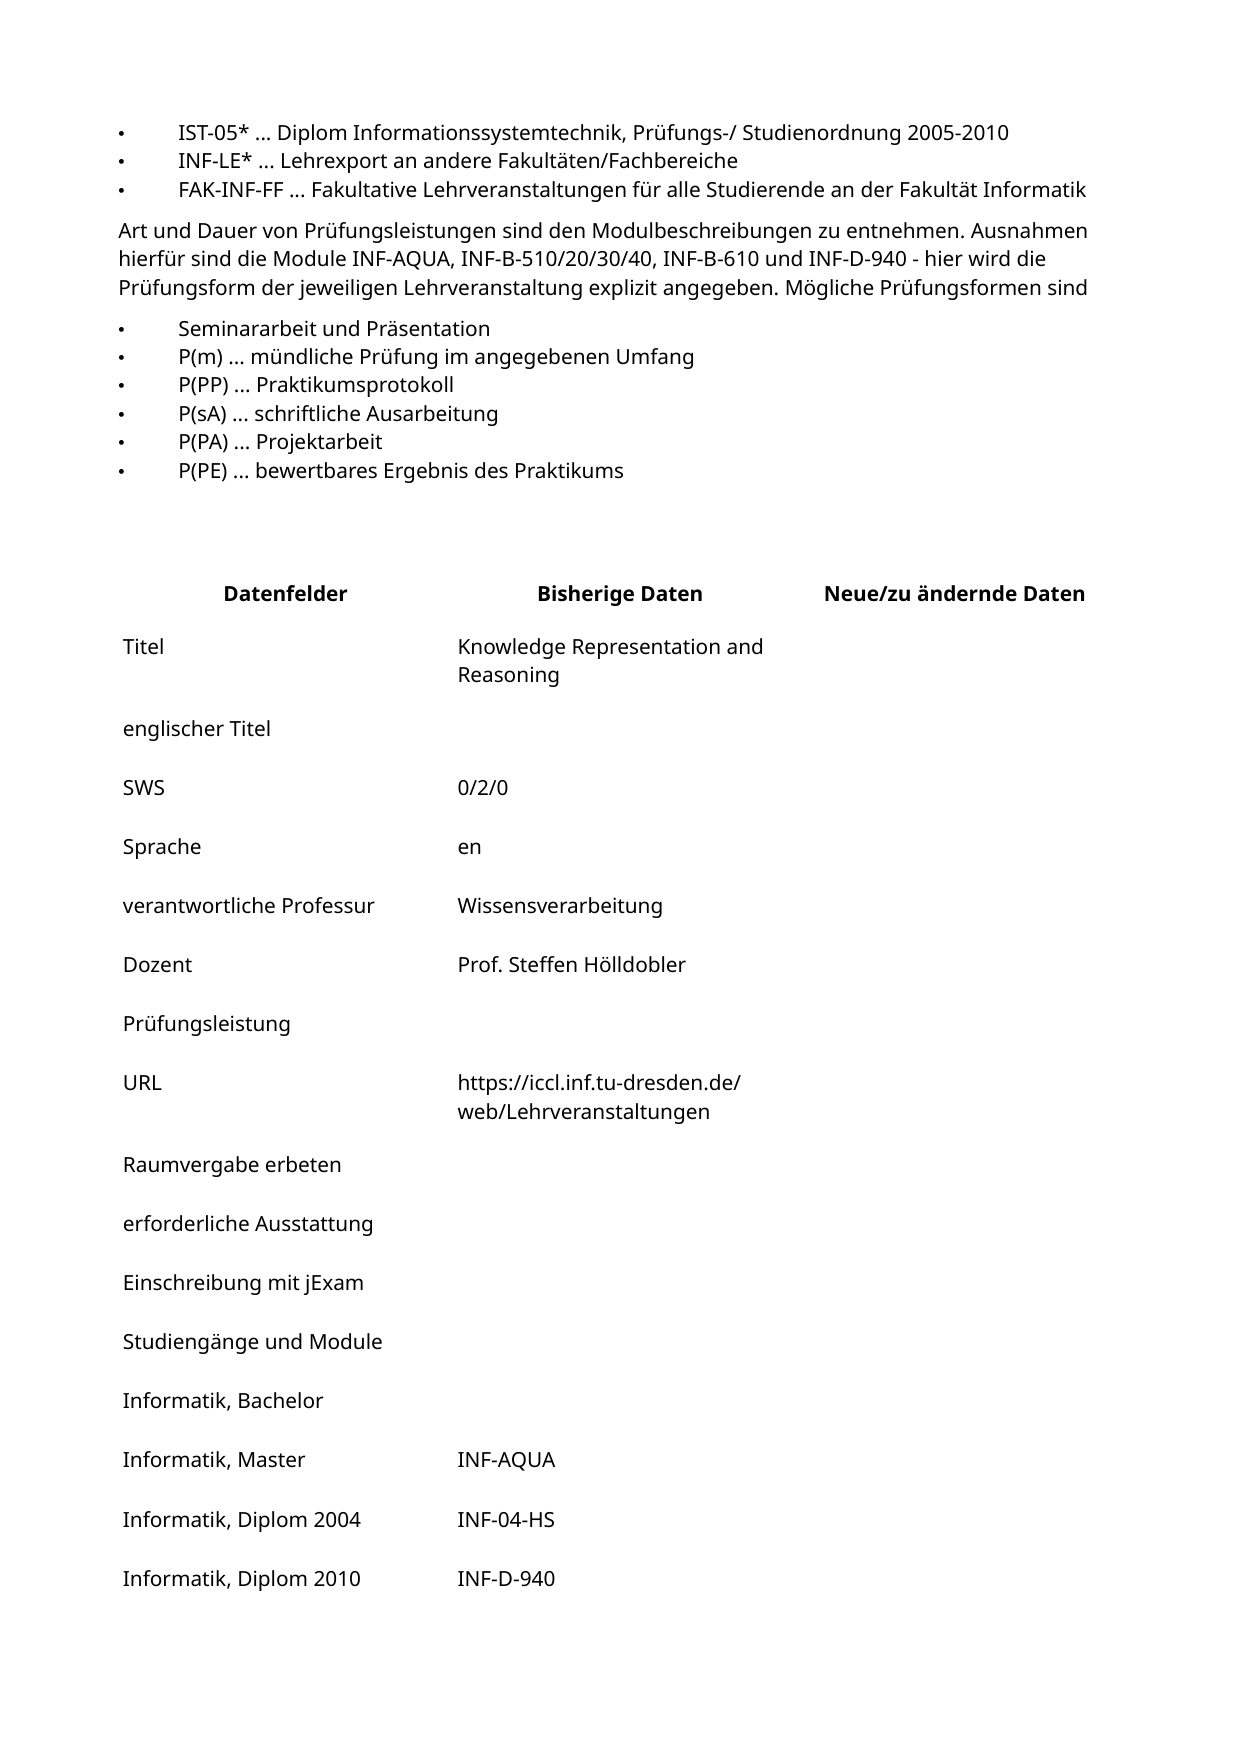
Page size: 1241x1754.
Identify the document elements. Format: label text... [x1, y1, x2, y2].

table_cell [453, 1197, 787, 1256]
table_cell [788, 820, 1122, 879]
table_header Bisherige Daten [453, 566, 787, 620]
table_cell [453, 1138, 787, 1197]
table_cell Informatik, Master [118, 1433, 453, 1492]
table_cell INF-AQUA [453, 1433, 787, 1492]
table_cell [788, 1315, 1122, 1374]
table_cell Titel [118, 620, 453, 702]
table_cell [788, 761, 1122, 820]
list Seminararbeit und Präsentation [118, 314, 1122, 342]
table_cell verantwortliche Professur [118, 879, 453, 938]
table_cell [453, 997, 787, 1056]
table_cell [788, 1197, 1122, 1256]
list IST-05* ... Diplom Informationssystemtechnik, Prüfungs-/ Studienordnung 2005-2010 [118, 118, 1122, 147]
table_cell INF-D-940 [453, 1551, 787, 1610]
table_cell [788, 1374, 1122, 1433]
table_cell [788, 1056, 1122, 1138]
table_cell https://iccl.inf.tu-dresden.de/web/Lehrveranstaltungen [453, 1056, 787, 1138]
list P(PE) ... bewertbares Ergebnis des Praktikums [118, 456, 1122, 484]
table_cell Informatik, Diplom 2010 [118, 1551, 453, 1610]
table_header Datenfelder [118, 566, 453, 620]
list P(PP) ... Praktikumsprotokoll [118, 371, 1122, 399]
list INF-LE* ... Lehrexport an andere Fakultäten/Fachbereiche [118, 147, 1122, 175]
table_cell URL [118, 1056, 453, 1138]
table_cell [788, 1433, 1122, 1492]
table_cell Studiengänge und Module [118, 1315, 453, 1374]
table_cell [453, 1315, 787, 1374]
table_cell en [453, 820, 787, 879]
table_cell Raumvergabe erbeten [118, 1138, 453, 1197]
table_cell [788, 1256, 1122, 1315]
table_cell SWS [118, 761, 453, 820]
table_cell englischer Titel [118, 702, 453, 761]
table_header Neue/zu ändernde Daten [788, 566, 1122, 620]
table_cell [788, 879, 1122, 938]
table_cell Informatik, Bachelor [118, 1374, 453, 1433]
table_cell Sprache [118, 820, 453, 879]
table_cell [788, 702, 1122, 761]
table_cell INF-04-HS [453, 1492, 787, 1551]
table_cell Wissensverarbeitung [453, 879, 787, 938]
table_cell [788, 1551, 1122, 1610]
table_cell [788, 620, 1122, 702]
table_cell [788, 1138, 1122, 1197]
list FAK-INF-FF ... Fakultative Lehrveranstaltungen für alle Studierende an der Fakultät Informatik [118, 175, 1122, 203]
list P(m) ... mündliche Prüfung im angegebenen Umfang [118, 342, 1122, 371]
table_cell [788, 1492, 1122, 1551]
table_cell [788, 997, 1122, 1056]
table_cell [453, 1256, 787, 1315]
table_cell Einschreibung mit jExam [118, 1256, 453, 1315]
table_cell erforderliche Ausstattung [118, 1197, 453, 1256]
text Art und Dauer von Prüfungsleistungen sind den Modulbeschreibungen zu entnehmen. Ausnahmen hierfür sind die Module INF-AQUA, INF-B-510/20/30/40, INF-B-610 und INF-D-940 - hier wird die Prüfungsform der jeweiligen Lehrveranstaltung explizit angegeben. Mögliche Prüfungsformen sind [118, 216, 1122, 301]
list P(sA) ... schriftliche Ausarbeitung [118, 399, 1122, 427]
table_cell [453, 1374, 787, 1433]
list P(PA) ... Projektarbeit [118, 427, 1122, 456]
table_cell Prüfungsleistung [118, 997, 453, 1056]
table_cell 0/2/0 [453, 761, 787, 820]
table_cell Dozent [118, 938, 453, 997]
table_cell Informatik, Diplom 2004 [118, 1492, 453, 1551]
table_cell Knowledge Representation and Reasoning [453, 620, 787, 702]
table_cell [788, 938, 1122, 997]
table_cell [453, 702, 787, 761]
table_cell Prof. Steffen Hölldobler [453, 938, 787, 997]
